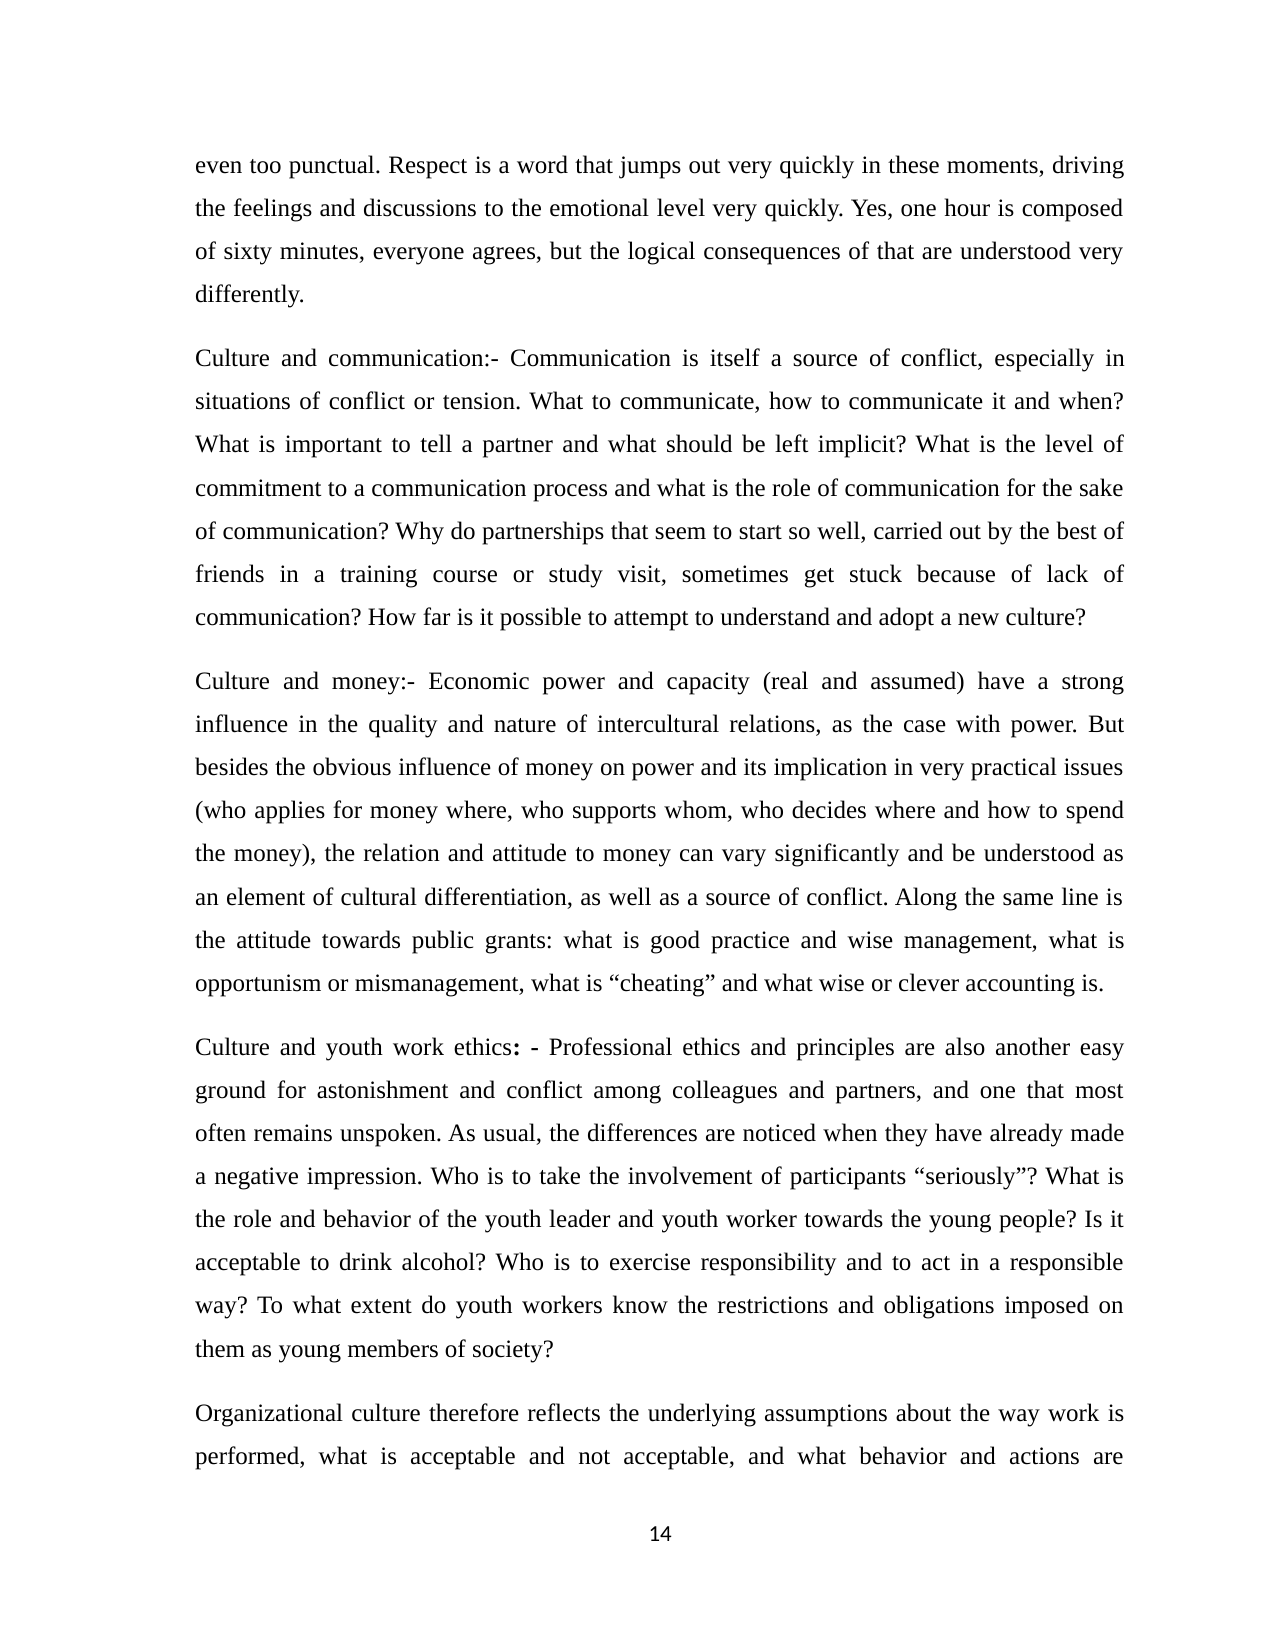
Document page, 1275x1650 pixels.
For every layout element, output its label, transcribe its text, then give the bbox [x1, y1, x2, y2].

text Culture and youth work ethics: - Professional ethics and principles are also another easy ground for astonishment and conflict among colleagues and partners, and one that most often remains unspoken. As usual, the differences are noticed when they have already made a negative impression. Who is to take the involvement of participants “seriously”? What is the role and behavior of the youth leader and youth worker towards the young people? Is it acceptable to drink alcohol? Who is to exercise responsibility and to act in a responsible way? To what extent do youth workers know the restrictions and obligations imposed on them as young members of society? [195, 1032, 1125, 1362]
text even too punctual. Respect is a word that jumps out very quickly in these moments, driving the feelings and discussions to the emotional level very quickly. Yes, one hour is composed of sixty minutes, everyone agrees, but the logical consequences of that are understood very differently. [195, 150, 1125, 308]
text Culture and money:- Economic power and capacity (real and assumed) have a strong influence in the quality and nature of intercultural relations, as the case with power. But besides the obvious influence of money on power and its implication in very practical issues (who applies for money where, who supports whom, who decides where and how to spend the money), the relation and attitude to money can vary significantly and be understood as an element of cultural differentiation, as well as a source of conflict. Along the same line is the attitude towards public grants: what is good practice and wise management, what is opportunism or mismanagement, what is “cheating” and what wise or clever accounting is. [195, 666, 1125, 997]
text Organizational culture therefore reflects the underlying assumptions about the way work is performed, what is acceptable and not acceptable, and what behavior and actions are [195, 1398, 1125, 1469]
text Culture and communication:- Communication is itself a source of conflict, especially in situations of conflict or tension. What to communicate, how to communicate it and when? What is important to tell a partner and what should be left implicit? What is the level of commitment to a communication process and what is the role of communication for the sake of communication? Why do partnerships that seem to start so well, carried out by the best of friends in a training course or study visit, sometimes get stuck because of lack of communication? How far is it possible to attempt to understand and adopt a new culture? [195, 343, 1125, 631]
